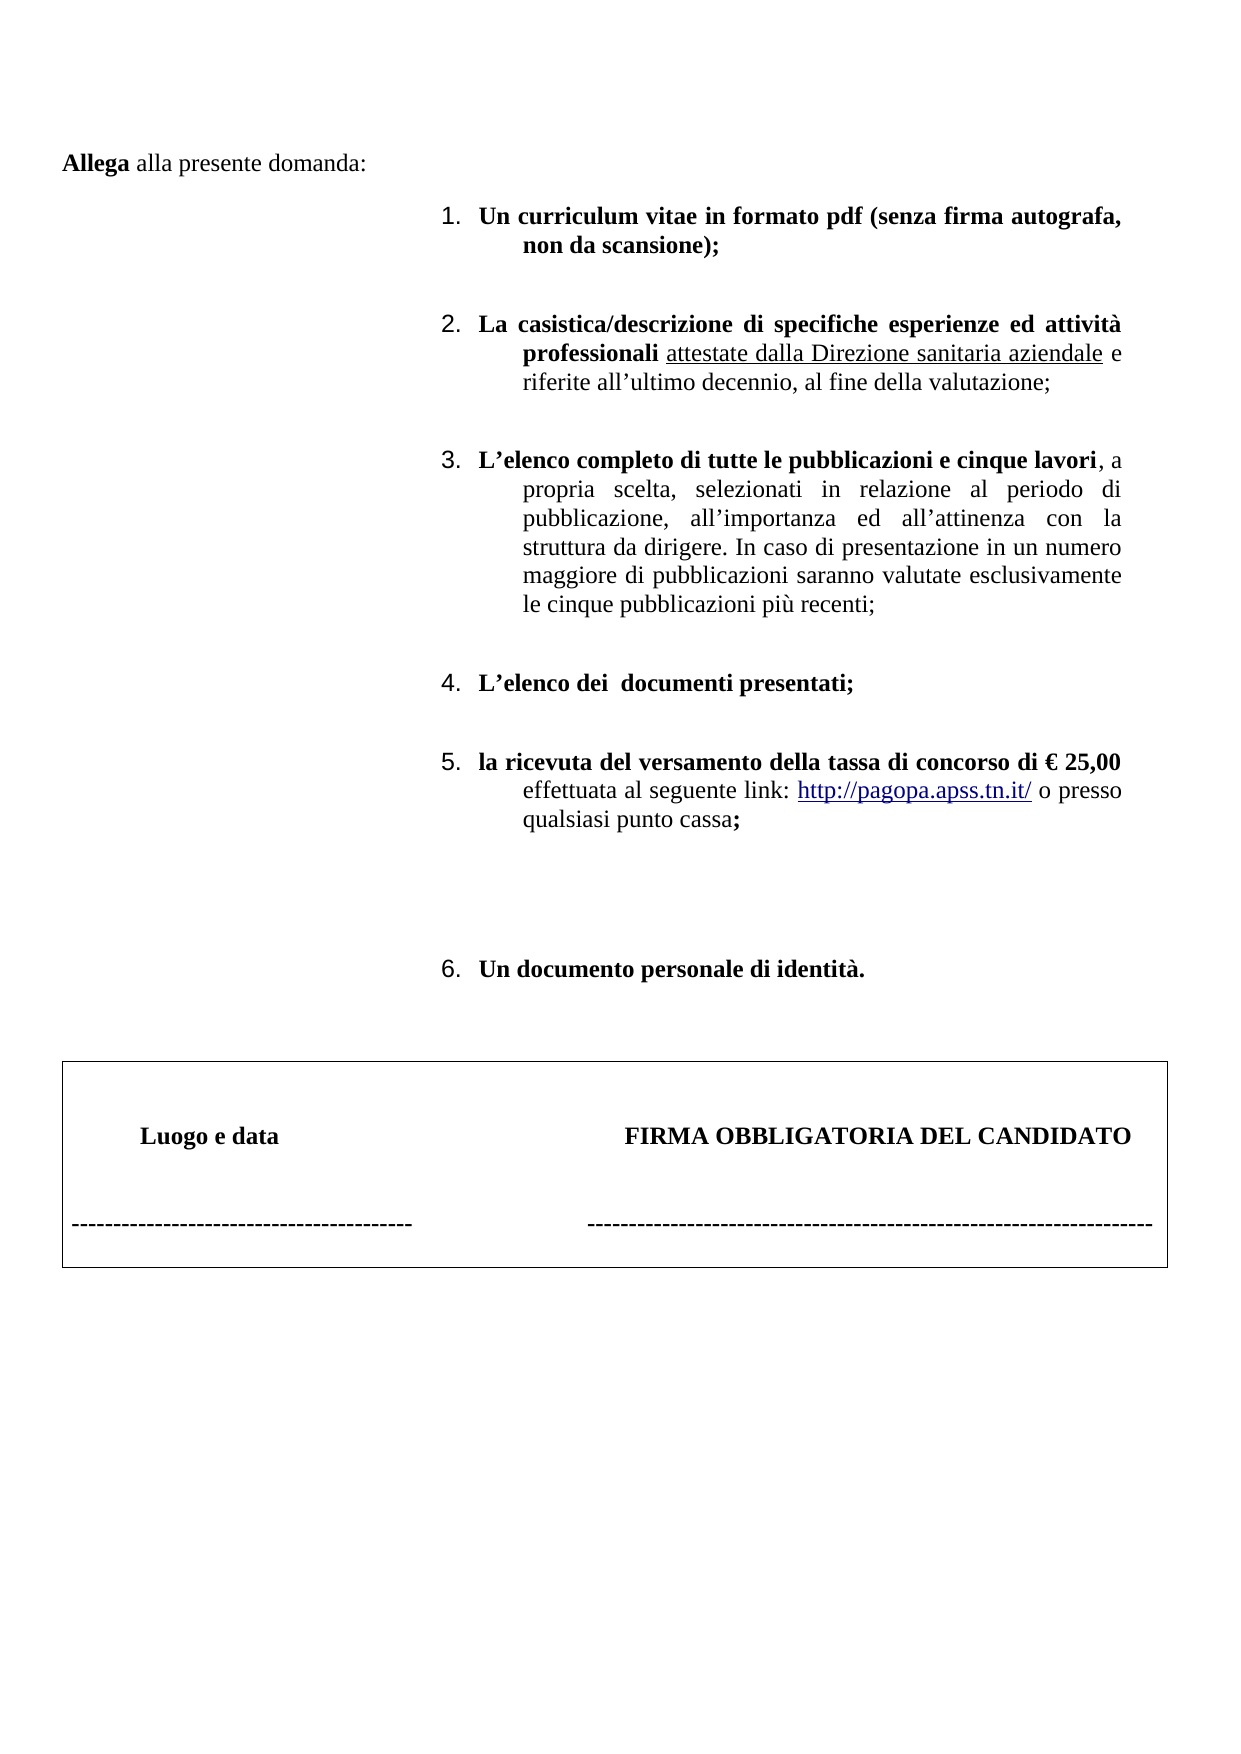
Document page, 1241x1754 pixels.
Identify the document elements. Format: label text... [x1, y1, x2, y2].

text Luogo e data FIRMA OBBLIGATORIA DEL CANDIDATO [63, 1118, 1167, 1150]
text ----------------------------------------- -------------------------------------------------------------------- [63, 1204, 1167, 1236]
list La casistica/descrizione di specifiche esperienze ed attività professionali attestate dalla Direzione sanitaria aziendale e riferite all’ultimo decennio, al fine della valutazione; [441, 309, 1122, 395]
list L’elenco completo di tutte le pubblicazioni e cinque lavori, a propria scelta, selezionati in relazione al periodo di pubblicazione, all’importanza ed all’attinenza con la struttura da dirigere. In caso di presentazione in un numero maggiore di pubblicazioni saranno valutate esclusivamente le cinque pubblicazioni più recenti; [441, 445, 1122, 618]
list la ricevuta del versamento della tassa di concorso di € 25,00 effettuata al seguente link: http://pagopa.apss.tn.it/ o presso qualsiasi punto cassa; [441, 747, 1122, 833]
list Un curriculum vitae in formato pdf (senza firma autografa, non da scansione); [441, 201, 1122, 259]
list Un documento personale di identità. [441, 953, 1122, 982]
text Allega alla presente domanda: [62, 148, 1168, 176]
list L’elenco dei documenti presentati; [441, 668, 1122, 697]
